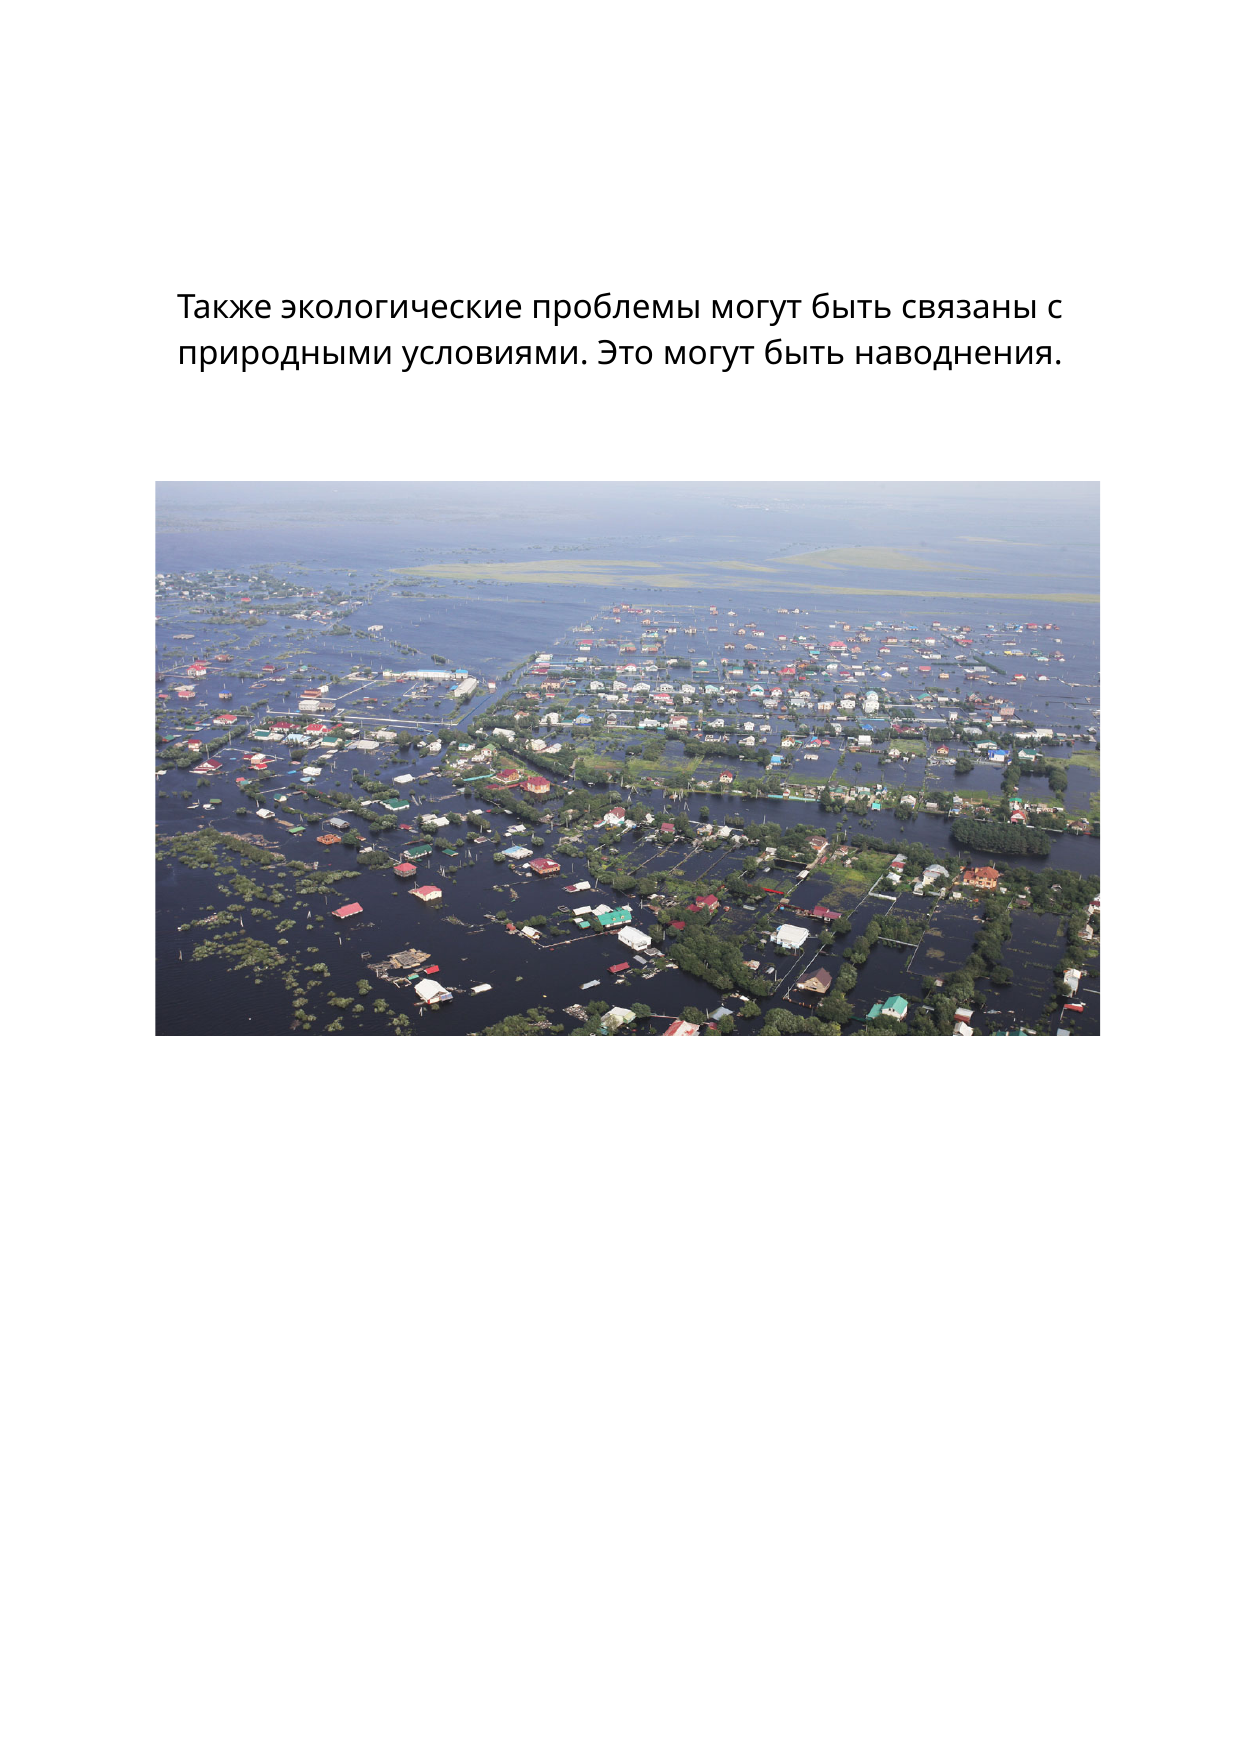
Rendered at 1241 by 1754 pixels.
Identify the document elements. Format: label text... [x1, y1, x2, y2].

text Также экологические проблемы могут быть связаны с природными условиями. Это могут быть наводнения. [118, 283, 1122, 374]
